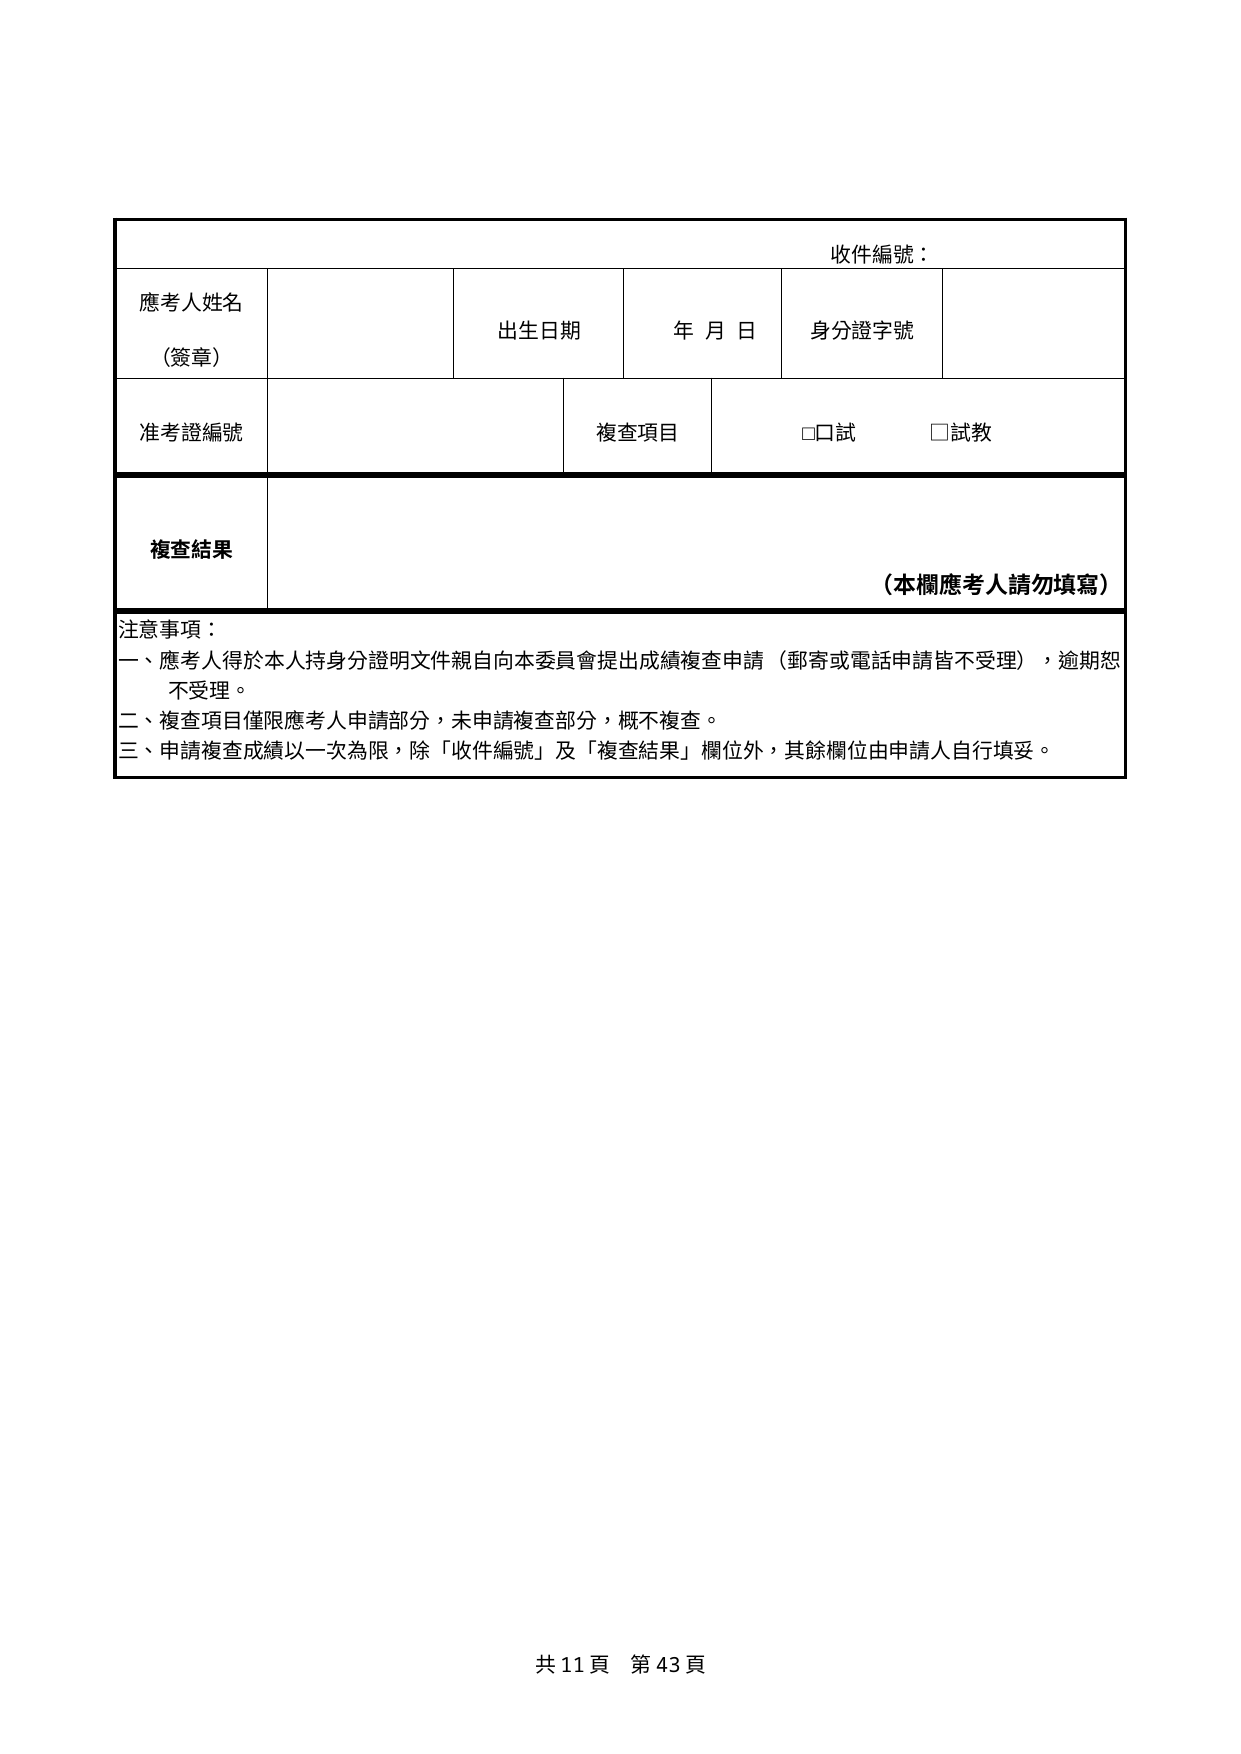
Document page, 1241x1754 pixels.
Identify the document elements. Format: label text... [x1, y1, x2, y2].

table_cell 年 月 日 [624, 269, 781, 378]
table_cell 複查項目 [564, 379, 711, 472]
table_cell 應考人姓名 （簽章） [117, 269, 267, 378]
table_cell （本欄應考人請勿填寫） [268, 478, 1124, 607]
table_cell [268, 379, 563, 472]
table_cell 出生日期 [454, 269, 623, 378]
table_cell □口試 □試教 [712, 379, 1124, 472]
table_cell 複查結果 [117, 478, 267, 607]
table_cell 准考證編號 [117, 379, 267, 472]
table_cell [943, 269, 1124, 378]
table_header 收件編號： [117, 221, 1124, 268]
table_cell [268, 269, 453, 378]
table_cell 身分證字號 [782, 269, 942, 378]
table_cell 注意事項： 一、應考人得於本人持身分證明文件親自向本委員會提出成績複查申請（郵寄或電話申請皆不受理），逾期恕不受理。 二、複查項目僅限應考人申請部分，未申請複查部分，概不複查。 三、申請複查成績以一次為限，除「收件編號」及「複查結果」欄位外，其餘欄位由申請人自行填妥。 [117, 614, 1124, 776]
